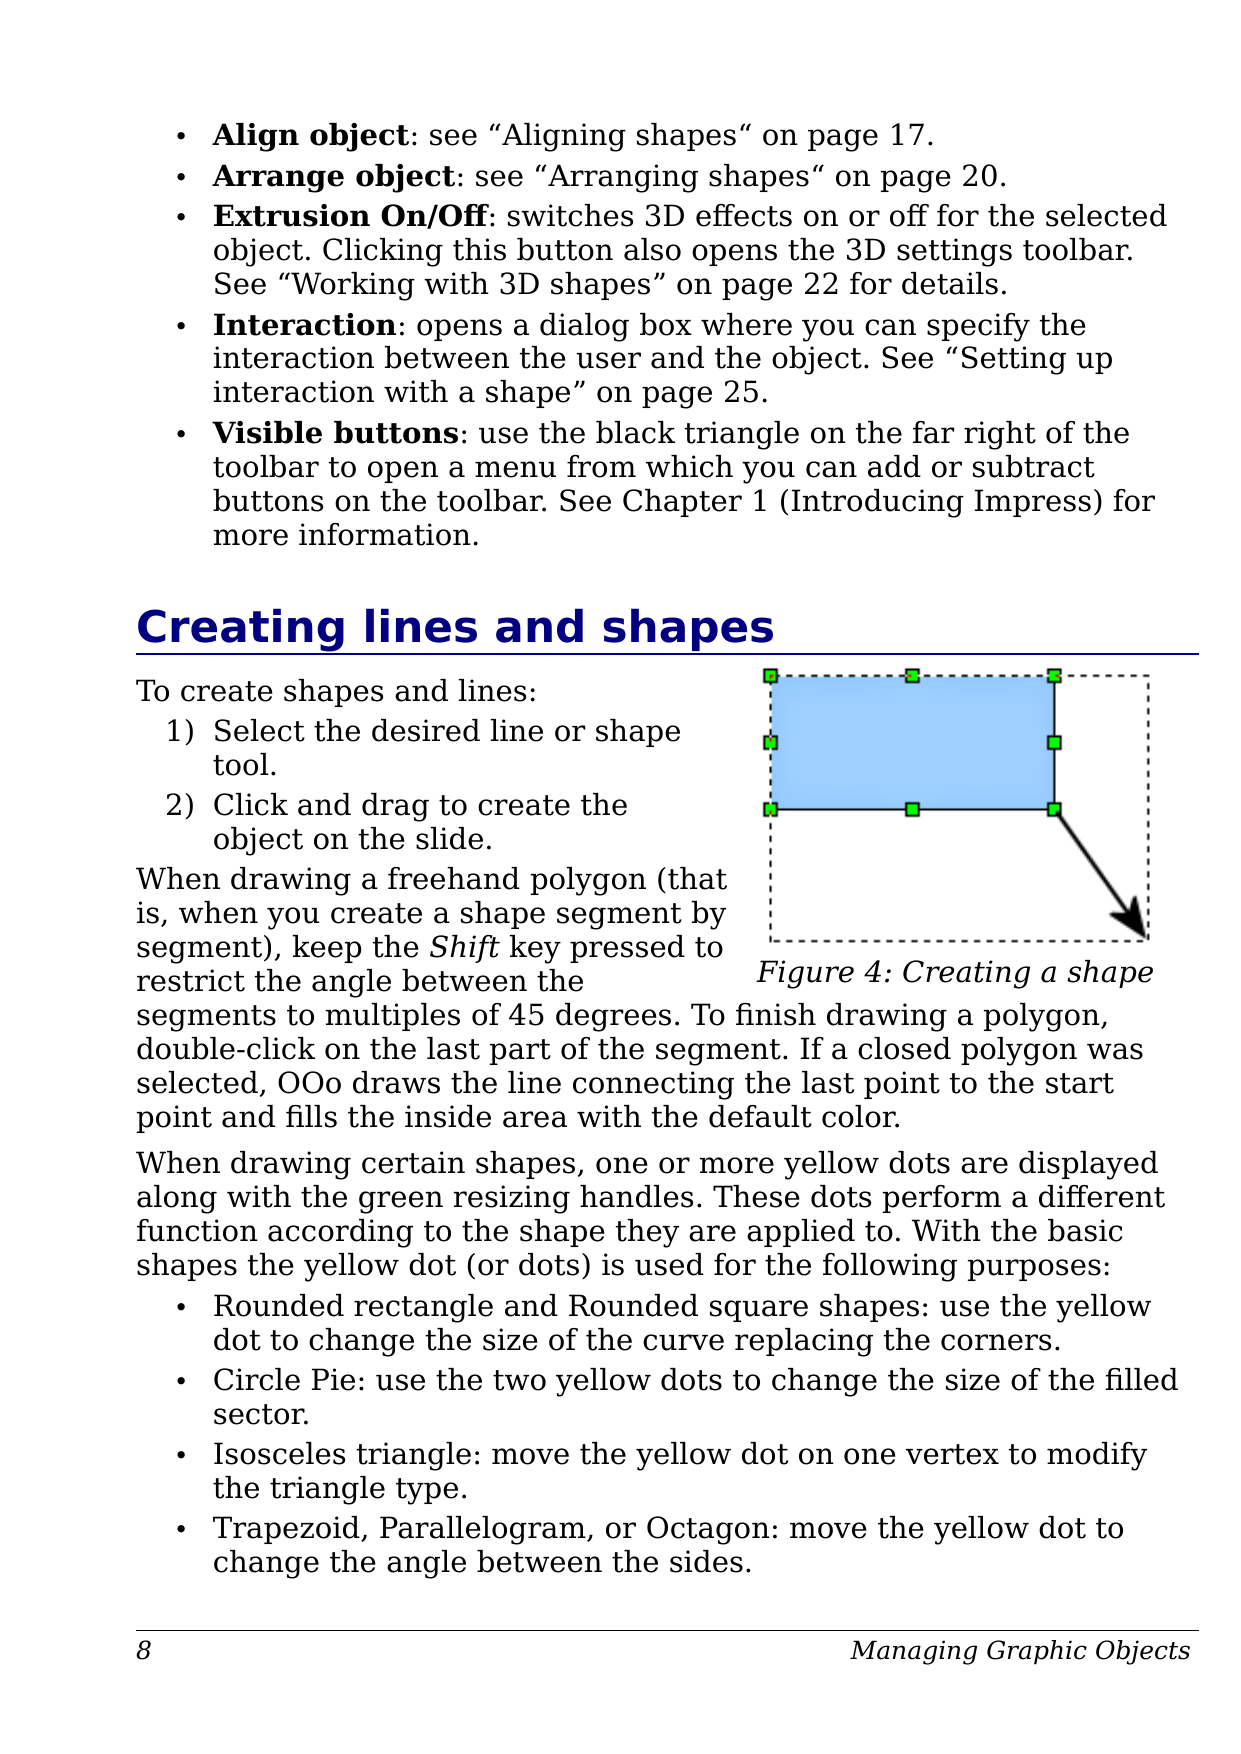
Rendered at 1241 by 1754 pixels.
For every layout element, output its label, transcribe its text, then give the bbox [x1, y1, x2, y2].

subtitle Creating lines and shapes [136, 602, 1199, 653]
list To create shapes and lines: [136, 674, 756, 708]
list Rounded rectangle and Rounded square shapes: use the yellow dot to change the size of the curve replacing the corners. [174, 1289, 1199, 1357]
list Arrange object: see “Arranging shapes“ on page 20. [174, 159, 1199, 193]
text When drawing a freehand polygon (that is, when you create a shape segment by segment), keep the Shift key pressed to restrict the angle between the segments to multiples of 45 degrees. To finish drawing a polygon, double-click on the last part of the segment. If a closed polygon was selected, OOo draws the line connecting the last point to the start point and fills the inside area with the default color. [136, 863, 1199, 1134]
list Interaction: opens a dialog box where you can specify the interaction between the user and the object. See “Setting up interaction with a shape” on page 25. [174, 308, 1199, 410]
list Visible buttons: use the black triangle on the far right of the toolbar to open a menu from which you can add or subtract buttons on the toolbar. See Chapter 1 (Introducing Impress) for more information. [174, 416, 1199, 552]
list Click and drag to create the object on the slide. [195, 788, 756, 856]
picture [756, 663, 1155, 956]
text Figure 4: Creating a shape [757, 955, 1198, 989]
subtitle [1155, 663, 1198, 955]
list When drawing certain shapes, one or more yellow dots are displayed along with the green resizing handles. These dots perform a different function according to the shape they are applied to. With the basic shapes the yellow dot (or dots) is used for the following purposes: [136, 1147, 1199, 1283]
list Isosceles triangle: move the yellow dot on one vertex to modify the triangle type. [174, 1437, 1199, 1505]
list Select the desired line or shape tool. [195, 714, 756, 782]
list Circle Pie: use the two yellow dots to change the size of the filled sector. [174, 1363, 1199, 1431]
list Extrusion On/Off: switches 3D effects on or off for the selected object. Clicking this button also opens the 3D settings toolbar. See “Working with 3D shapes” on page 22 for details. [174, 199, 1199, 301]
list Trapezoid, Parallelogram, or Octagon: move the yellow dot to change the angle between the sides. [174, 1512, 1199, 1579]
list Align object: see “Aligning shapes“ on page 17. [174, 118, 1199, 152]
